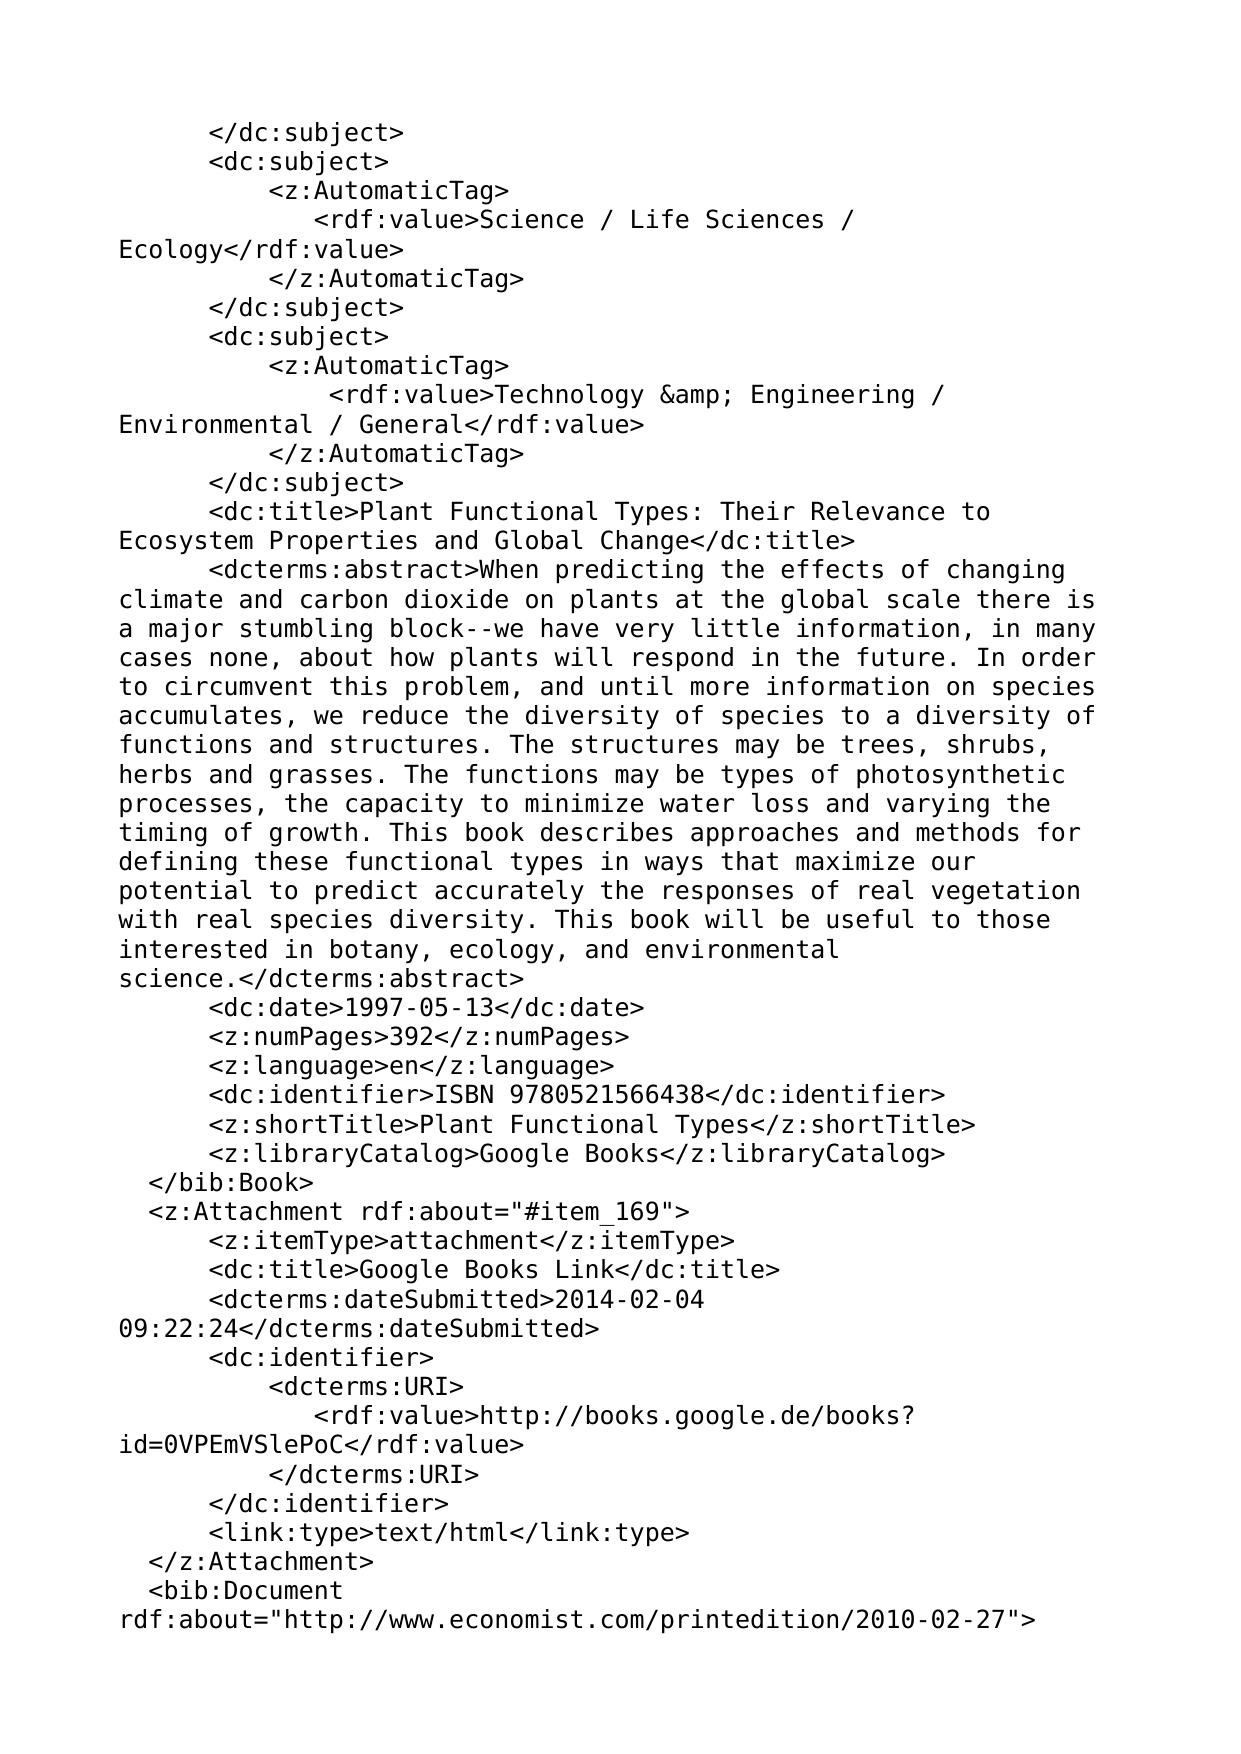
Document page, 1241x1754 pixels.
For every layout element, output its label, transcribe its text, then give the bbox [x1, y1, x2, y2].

text </dc:subject> <dc:subject> <z:AutomaticTag> <rdf:value>Science / Life Sciences / Ecology</rdf:value> </z:AutomaticTag> </dc:subject> <dc:subject> <z:AutomaticTag> <rdf:value>Technology &amp; Engineering / Environmental / General</rdf:value> </z:AutomaticTag> </dc:subject> <dc:title>Plant Functional Types: Their Relevance to Ecosystem Properties and Global Change</dc:title> <dcterms:abstract>When predicting the effects of changing climate and carbon dioxide on plants at the global scale there is a major stumbling block--we have very little information, in many cases none, about how plants will respond in the future. In order to circumvent this problem, and until more information on species accumulates, we reduce the diversity of species to a diversity of functions and structures. The structures may be trees, shrubs, herbs and grasses. The functions may be types of photosynthetic processes, the capacity to minimize water loss and varying the timing of growth. This book describes approaches and methods for defining these functional types in ways that maximize our potential to predict accurately the responses of real vegetation with real species diversity. This book will be useful to those interested in botany, ecology, and environmental science.</dcterms:abstract> <dc:date>1997-05-13</dc:date> <z:numPages>392</z:numPages> <z:language>en</z:language> <dc:identifier>ISBN 9780521566438</dc:identifier> <z:shortTitle>Plant Functional Types</z:shortTitle> <z:libraryCatalog>Google Books</z:libraryCatalog> </bib:Book> <z:Attachment rdf:about="#item_169"> <z:itemType>attachment</z:itemType> <dc:title>Google Books Link</dc:title> <dcterms:dateSubmitted>2014-02-04 09:22:24</dcterms:dateSubmitted> <dc:identifier> <dcterms:URI> <rdf:value>http://books.google.de/books?id=0VPEmVSlePoC</rdf:value> </dcterms:URI> </dc:identifier> <link:type>text/html</link:type> </z:Attachment> <bib:Document rdf:about="http://www.economist.com/printedition/2010-02-27"> [118, 118, 1122, 1635]
